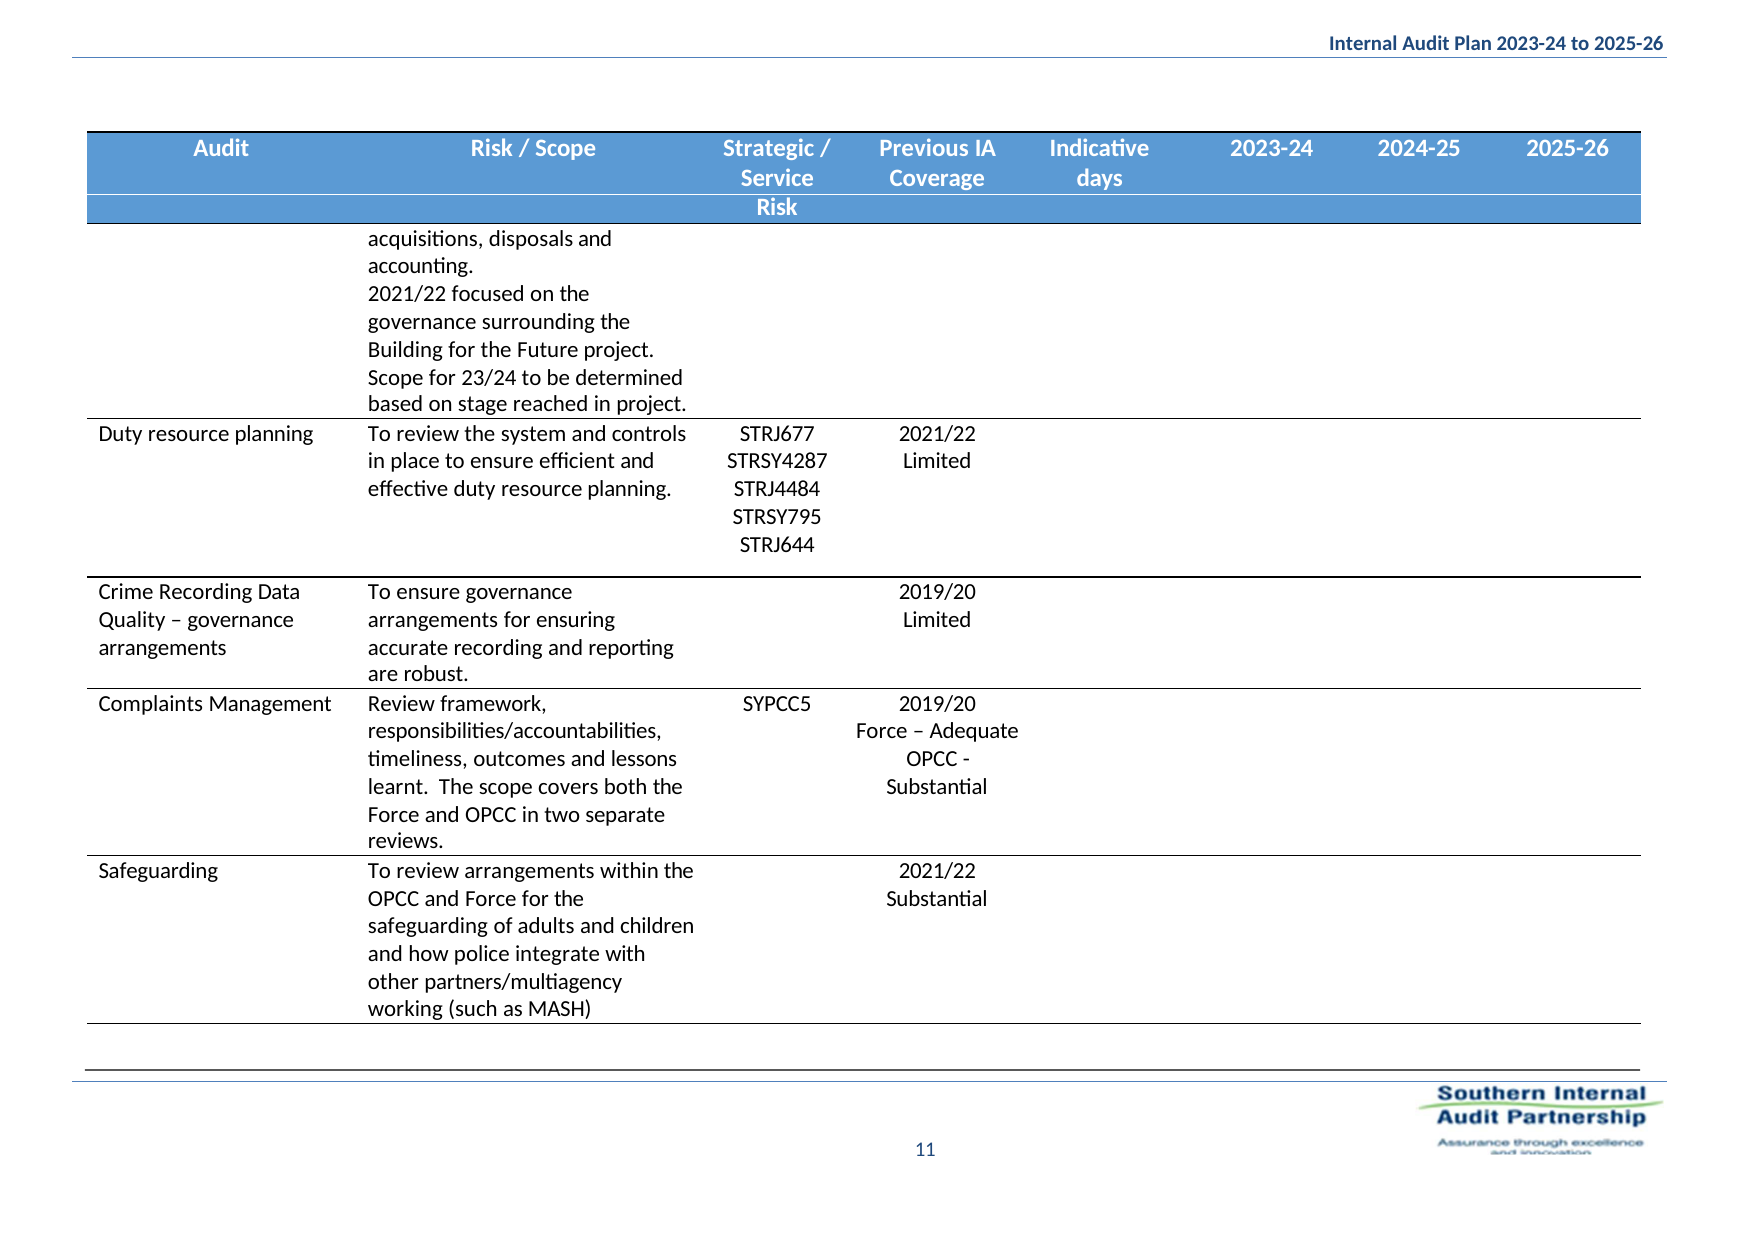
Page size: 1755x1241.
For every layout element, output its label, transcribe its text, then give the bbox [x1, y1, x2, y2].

table_cell [87, 392, 351, 418]
table_cell other partners/multiagency [351, 969, 711, 997]
table_cell Service [711, 164, 842, 194]
table_cell governance surrounding the [351, 309, 711, 336]
table_cell [87, 913, 351, 941]
table_cell arrangements [87, 634, 351, 662]
table_cell STRJ4484 [711, 476, 842, 504]
table_cell OPCC - [842, 746, 1641, 774]
table_cell [711, 856, 842, 885]
table_cell [87, 774, 351, 802]
table_cell are robust. [351, 662, 711, 688]
table_cell Building for the Future project. [351, 336, 711, 364]
table_cell [711, 392, 842, 418]
table_cell [87, 997, 351, 1023]
table_cell [711, 224, 842, 253]
table_cell accurate recording and reporting [351, 634, 711, 662]
table_cell SYPCC5 [711, 689, 842, 718]
table_cell [842, 195, 1641, 223]
table_cell [711, 746, 842, 774]
table_cell [711, 774, 842, 802]
table_cell [842, 969, 1641, 997]
table_cell [87, 281, 351, 308]
table_cell [711, 309, 842, 336]
table_cell [711, 913, 842, 941]
table_cell [87, 941, 351, 969]
table_cell Substantial [842, 774, 1641, 802]
table_cell [87, 504, 351, 532]
table_cell [87, 253, 351, 281]
table_cell STRJ677 [711, 419, 842, 448]
table_cell [711, 718, 842, 746]
table_cell [87, 885, 351, 913]
table_cell in place to ensure efficient and [351, 448, 711, 476]
table_cell [842, 309, 1641, 336]
table_cell Force – Adequate [842, 718, 1641, 746]
table_cell [87, 195, 351, 223]
table_cell [842, 336, 1641, 364]
table_cell Safeguarding [87, 856, 351, 885]
table_cell reviews. [351, 830, 711, 855]
table_cell [711, 578, 842, 606]
table_header Audit Risk / Scope Strategic / Previous IA Indicative 2023-24 2024-25 2025-26 [87, 133, 1641, 164]
table_cell 2019/20 [842, 578, 1641, 606]
table_cell Complaints Management [87, 689, 351, 718]
table_cell Scope for 23/24 to be determined [351, 364, 711, 392]
table_cell safeguarding of adults and children [351, 913, 711, 941]
table_cell Risk [711, 195, 842, 223]
table_cell [842, 532, 1641, 576]
table_cell arrangements for ensuring [351, 606, 711, 634]
table_cell [711, 885, 842, 913]
table_cell [87, 662, 351, 688]
table_cell [711, 662, 842, 688]
table_cell [351, 504, 711, 532]
table_cell [711, 634, 842, 662]
table_cell [87, 532, 351, 576]
table_cell OPCC and Force for the [351, 885, 711, 913]
table_cell effective duty resource planning. [351, 476, 711, 504]
table_cell [842, 281, 1641, 308]
table_cell Coverage days [842, 164, 1641, 194]
table_cell [842, 504, 1641, 532]
table_cell [87, 224, 351, 253]
table_cell [842, 997, 1641, 1023]
table_cell To ensure governance [351, 578, 711, 606]
table_cell [351, 195, 711, 223]
table_cell To review arrangements within the [351, 856, 711, 885]
table_cell [842, 941, 1641, 969]
table_cell [842, 662, 1641, 688]
table_cell [351, 532, 711, 576]
table_cell 2021/22 [842, 419, 1641, 448]
table_cell [711, 253, 842, 281]
table_cell Duty resource planning [87, 419, 351, 448]
table_cell STRJ644 [711, 532, 842, 576]
table_cell [87, 830, 351, 855]
table_cell learnt. The scope covers both the [351, 774, 711, 802]
table_cell 2021/22 [842, 856, 1641, 885]
table_cell [711, 364, 842, 392]
table_cell [87, 746, 351, 774]
table_cell [711, 336, 842, 364]
table_cell [87, 476, 351, 504]
table_cell [711, 802, 842, 829]
table_cell Substantial [842, 885, 1641, 913]
table_cell STRSY4287 [711, 448, 842, 476]
table_cell [87, 336, 351, 364]
table_cell Limited [842, 448, 1641, 476]
table_cell [711, 281, 842, 308]
table_cell [711, 606, 842, 634]
table_cell [711, 941, 842, 969]
table_cell To review the system and controls [351, 419, 711, 448]
table_cell 2021/22 focused on the [351, 281, 711, 308]
table_cell [842, 634, 1641, 662]
table_cell Limited [842, 606, 1641, 634]
table_cell 2019/20 [842, 689, 1641, 718]
table_cell Crime Recording Data [87, 578, 351, 606]
table_cell [87, 309, 351, 336]
table_cell [711, 830, 842, 855]
table_cell STRSY795 [711, 504, 842, 532]
table_cell [842, 476, 1641, 504]
table_cell Quality – governance [87, 606, 351, 634]
table_cell acquisitions, disposals and [351, 224, 711, 253]
table_cell [711, 997, 842, 1023]
table_cell timeliness, outcomes and lessons [351, 746, 711, 774]
table_cell Force and OPCC in two separate [351, 802, 711, 829]
table_cell [842, 830, 1641, 855]
table_cell working (such as MASH) [351, 997, 711, 1023]
table_cell accounting. [351, 253, 711, 281]
table_cell [842, 913, 1641, 941]
table_cell [711, 969, 842, 997]
table_cell responsibilities/accountabilities, [351, 718, 711, 746]
table_cell [87, 164, 351, 194]
table_cell [87, 448, 351, 476]
table_cell [87, 718, 351, 746]
table_cell and how police integrate with [351, 941, 711, 969]
table_cell [842, 253, 1641, 281]
table_cell [87, 969, 351, 997]
table_cell [842, 802, 1641, 829]
table_cell Review framework, [351, 689, 711, 718]
table_cell [351, 164, 711, 194]
table_cell [87, 802, 351, 829]
table_cell [842, 392, 1641, 418]
table_cell [842, 364, 1641, 392]
table_cell based on stage reached in project. [351, 392, 711, 418]
table_cell [842, 224, 1641, 253]
table_cell [87, 364, 351, 392]
